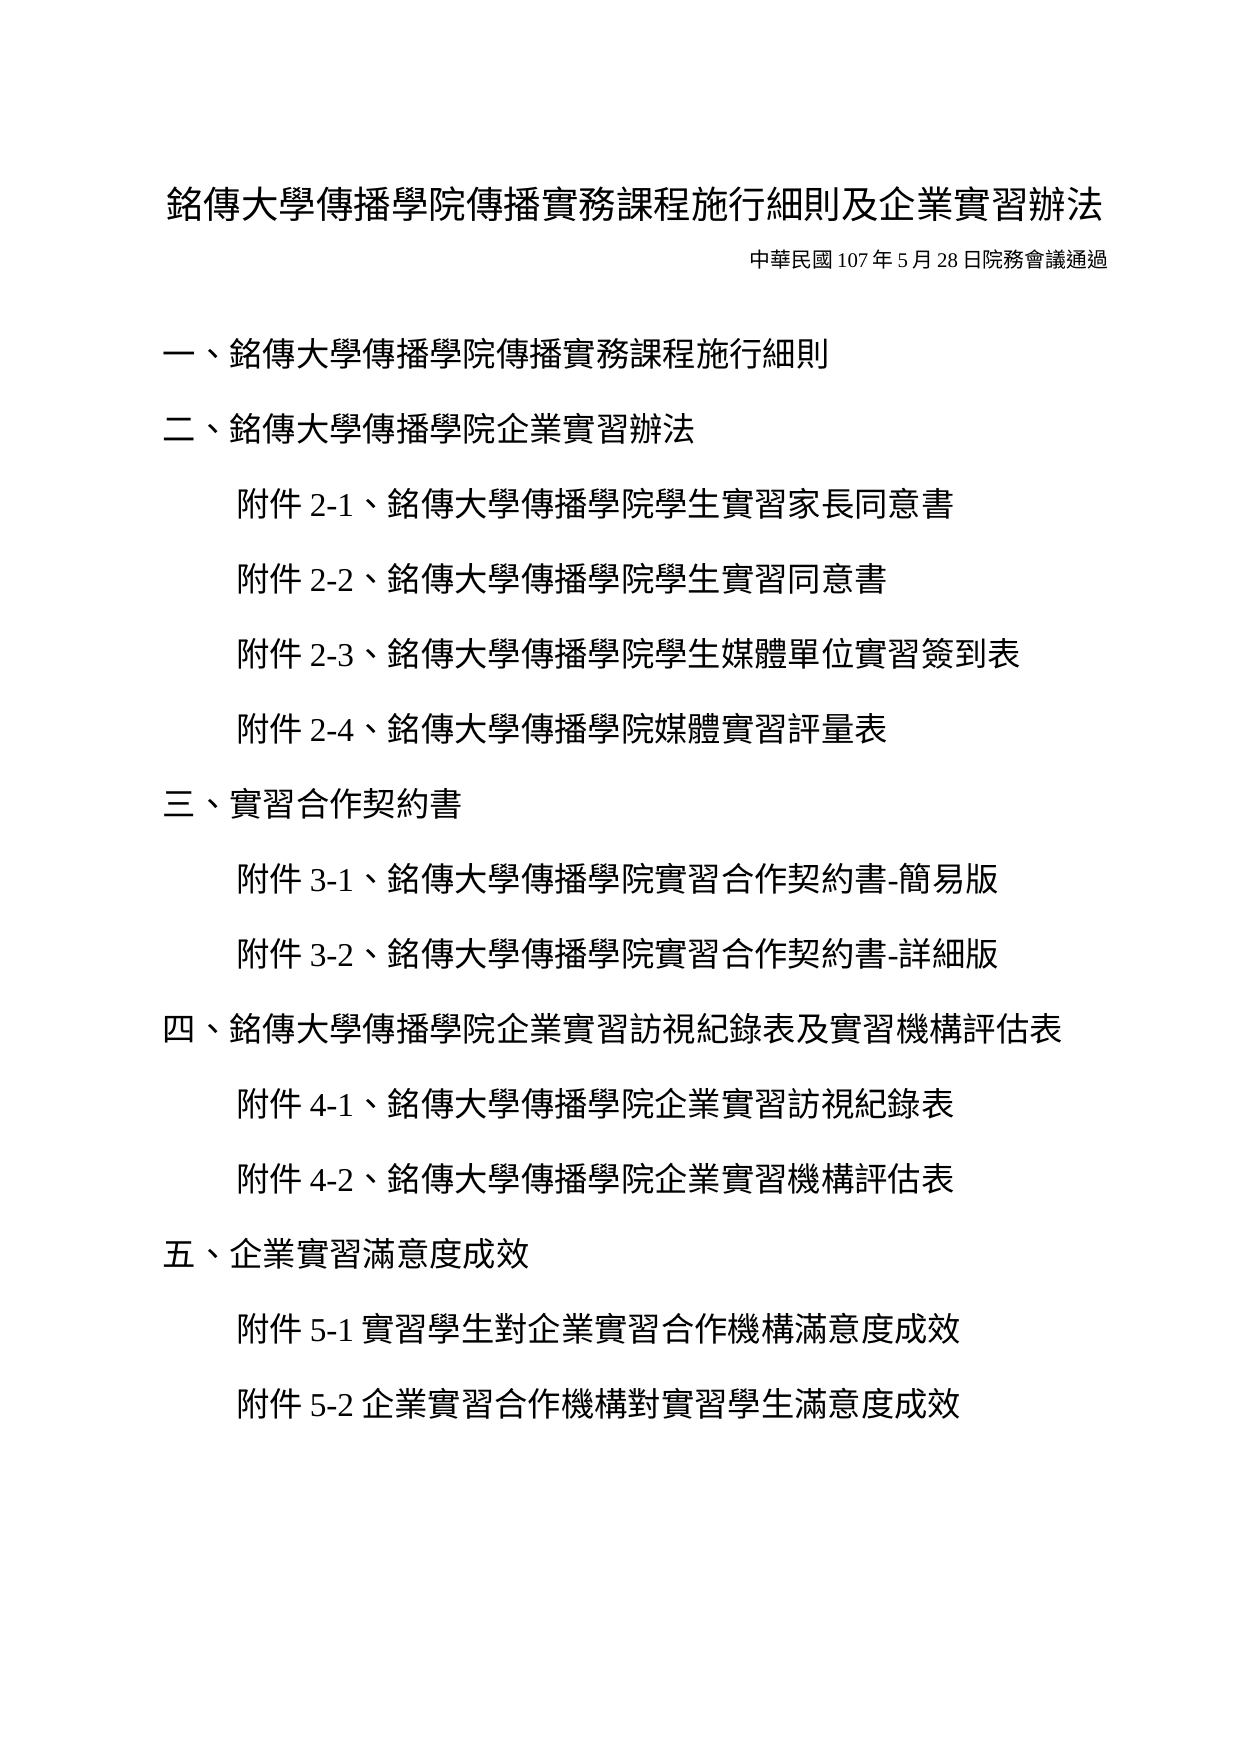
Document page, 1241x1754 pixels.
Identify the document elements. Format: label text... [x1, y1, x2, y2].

text 一、銘傳大學傳播學院傳播實務課程施行細則 [162, 314, 1107, 389]
text 附件5-2企業實習合作機構對實習學生滿意度成效 [236, 1364, 1107, 1439]
text 附件3-2、銘傳大學傳播學院實習合作契約書-詳細版 [236, 914, 1107, 989]
text 四、銘傳大學傳播學院企業實習訪視紀錄表及實習機構評估表 [162, 989, 1107, 1064]
text 附件4-2、銘傳大學傳播學院企業實習機構評估表 [236, 1139, 1107, 1214]
text 二、銘傳大學傳播學院企業實習辦法 [162, 389, 1107, 464]
text 附件2-3、銘傳大學傳播學院學生媒體單位實習簽到表 [236, 614, 1107, 689]
text 中華民國107年5月28日院務會議通過 [162, 239, 1107, 277]
text 三、實習合作契約書 [162, 764, 1107, 839]
text 附件2-4、銘傳大學傳播學院媒體實習評量表 [236, 689, 1107, 764]
text 附件5-1實習學生對企業實習合作機構滿意度成效 [236, 1289, 1107, 1364]
text 附件2-1、銘傳大學傳播學院學生實習家長同意書 [236, 464, 1107, 539]
text 附件2-2、銘傳大學傳播學院學生實習同意書 [236, 539, 1107, 614]
text 附件4-1、銘傳大學傳播學院企業實習訪視紀錄表 [236, 1064, 1107, 1139]
text 銘傳大學傳播學院傳播實務課程施行細則及企業實習辦法 [162, 164, 1107, 239]
text 附件3-1、銘傳大學傳播學院實習合作契約書-簡易版 [236, 839, 1107, 914]
text 五、企業實習滿意度成效 [162, 1214, 1107, 1289]
